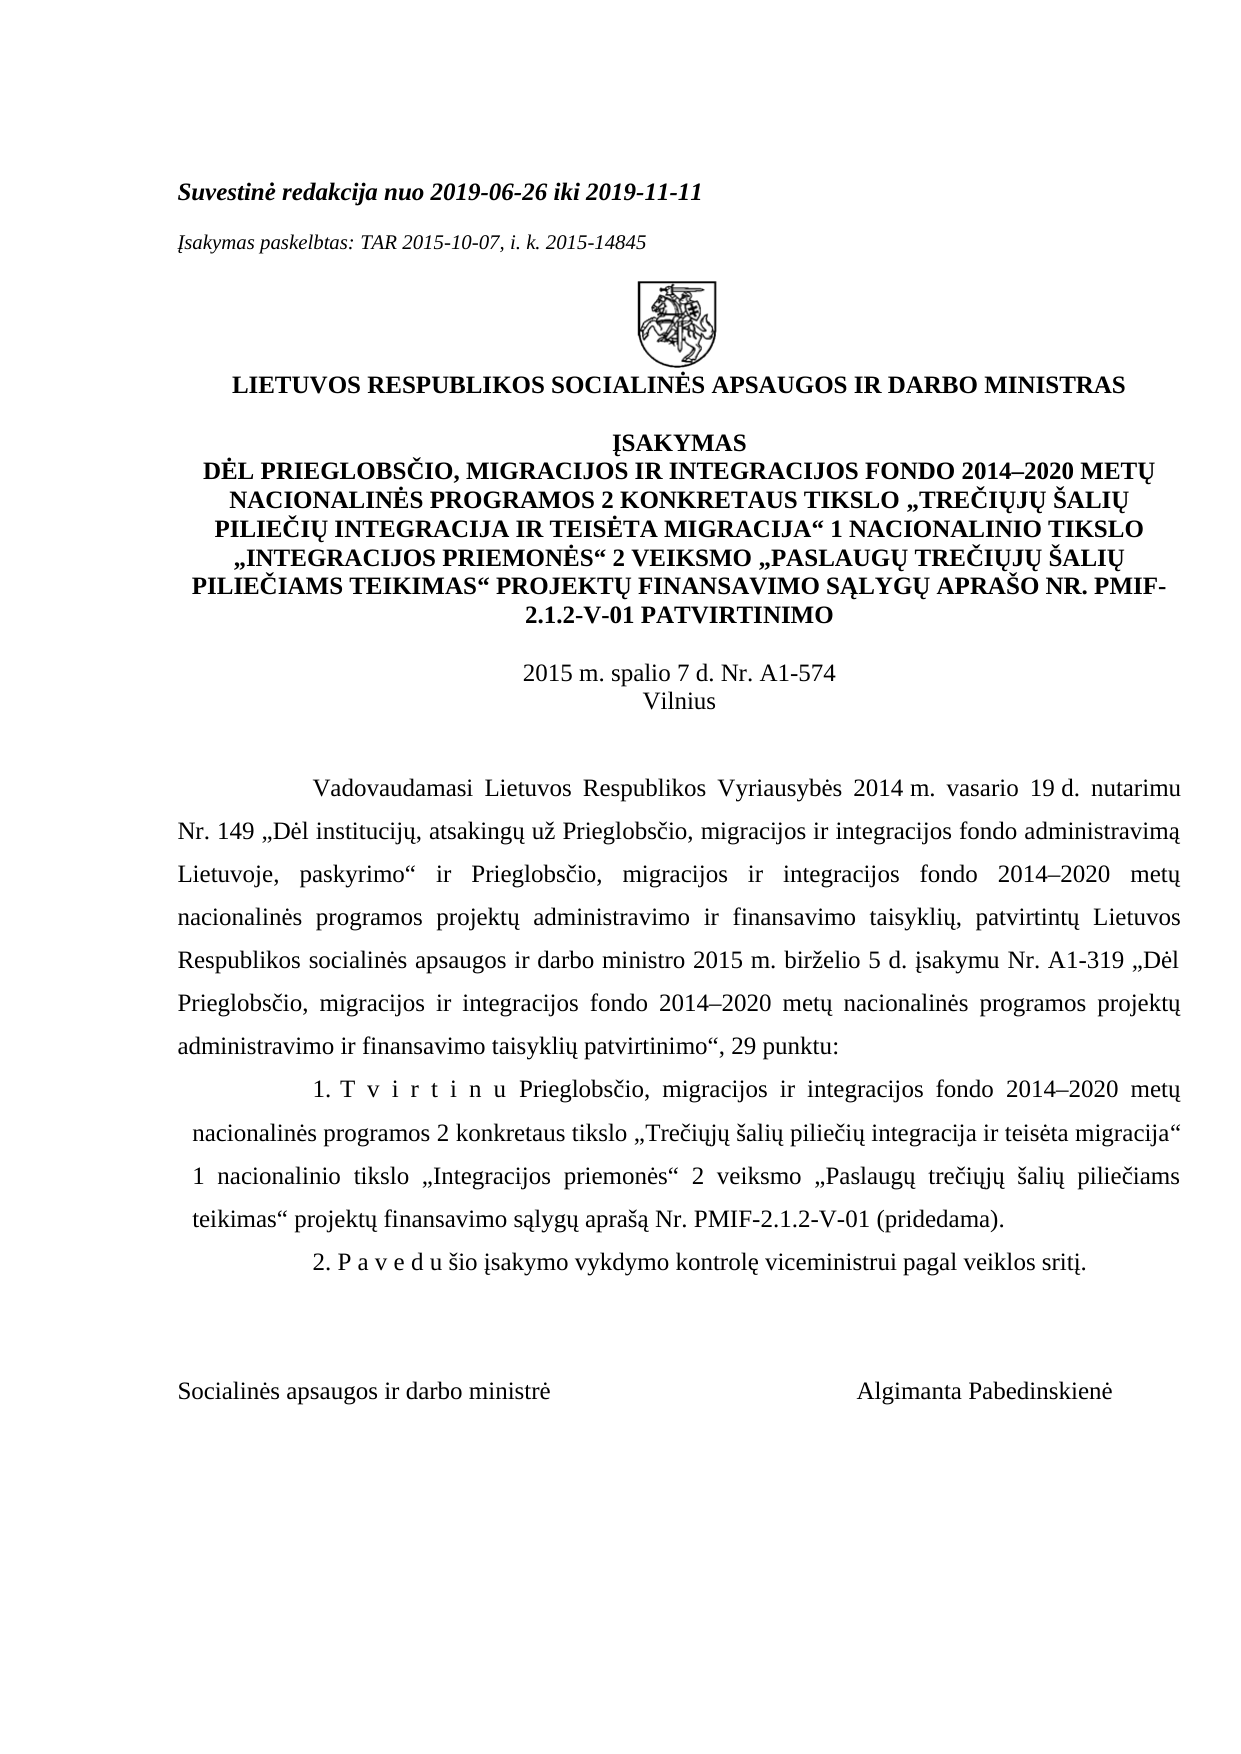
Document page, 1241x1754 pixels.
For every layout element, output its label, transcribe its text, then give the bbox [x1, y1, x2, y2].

text 1. T v i r t i n u Prieglobsčio, migracijos ir integracijos fondo 2014–2020 metų nacionalinės programos 2 konkretaus tikslo „Trečiųjų šalių piliečių integracija ir teisėta migracija“ 1 nacionalinio tikslo „Integracijos priemonės“ 2 veiksmo „Paslaugų trečiųjų šalių piliečiams teikimas“ projektų finansavimo sąlygų aprašą Nr. PMIF-2.1.2-V-01 (pridedama). [192, 1074, 1181, 1233]
text LIETUVOS RESPUBLIKOS SOCIALINĖS APSAUGOS IR DARBO MINISTRAS [177, 370, 1181, 399]
text DĖL PRIEGLOBSČIO, MIGRACIJOS IR INTEGRACIJOS FONDO 2014–2020 METŲ NACIONALINĖS PROGRAMOS 2 KONKRETAUS TIKSLO „TREČIŲJŲ ŠALIŲ PILIEČIŲ INTEGRACIJA IR TEISĖTA MIGRACIJA“ 1 NACIONALINIO TIKSLO „INTEGRACIJOS PRIEMONĖS“ 2 VEIKSMO „PASLAUGŲ TREČIŲJŲ ŠALIŲ PILIEČIAMS TEIKIMAS“ PROJEKTŲ FINANSAVIMO SĄLYGŲ APRAŠO NR. PMIF-2.1.2-V-01 PATVIRTINIMO [177, 456, 1181, 629]
text Vadovaudamasi Lietuvos Respublikos Vyriausybės 2014 m. vasario 19 d. nutarimu Nr. 149 „Dėl institucijų, atsakingų už Prieglobsčio, migracijos ir integracijos fondo administravimą Lietuvoje, paskyrimo“ ir Prieglobsčio, migracijos ir integracijos fondo 2014–2020 metų nacionalinės programos projektų administravimo ir finansavimo taisyklių, patvirtintų Lietuvos Respublikos socialinės apsaugos ir darbo ministro 2015 m. birželio 5 d. įsakymu Nr. A1-319 „Dėl Prieglobsčio, migracijos ir integracijos fondo 2014–2020 metų nacionalinės programos projektų administravimo ir finansavimo taisyklių patvirtinimo“, 29 punktu: [177, 773, 1181, 1060]
text ĮSAKYMAS [177, 428, 1181, 456]
text Socialinės apsaugos ir darbo ministrė Algimanta Pabedinskienė [177, 1376, 1181, 1405]
text Įsakymas paskelbtas: TAR 2015-10-07, i. k. 2015-14845 [177, 230, 1181, 254]
text Suvestinė redakcija nuo 2019-06-26 iki 2019-11-11 [177, 177, 1181, 206]
text 2015 m. spalio 7 d. Nr. A1-574 [177, 658, 1181, 686]
text 2. P a v e d u šio įsakymo vykdymo kontrolę viceministrui pagal veiklos sritį. [177, 1247, 1181, 1276]
text Vilnius [177, 686, 1181, 715]
